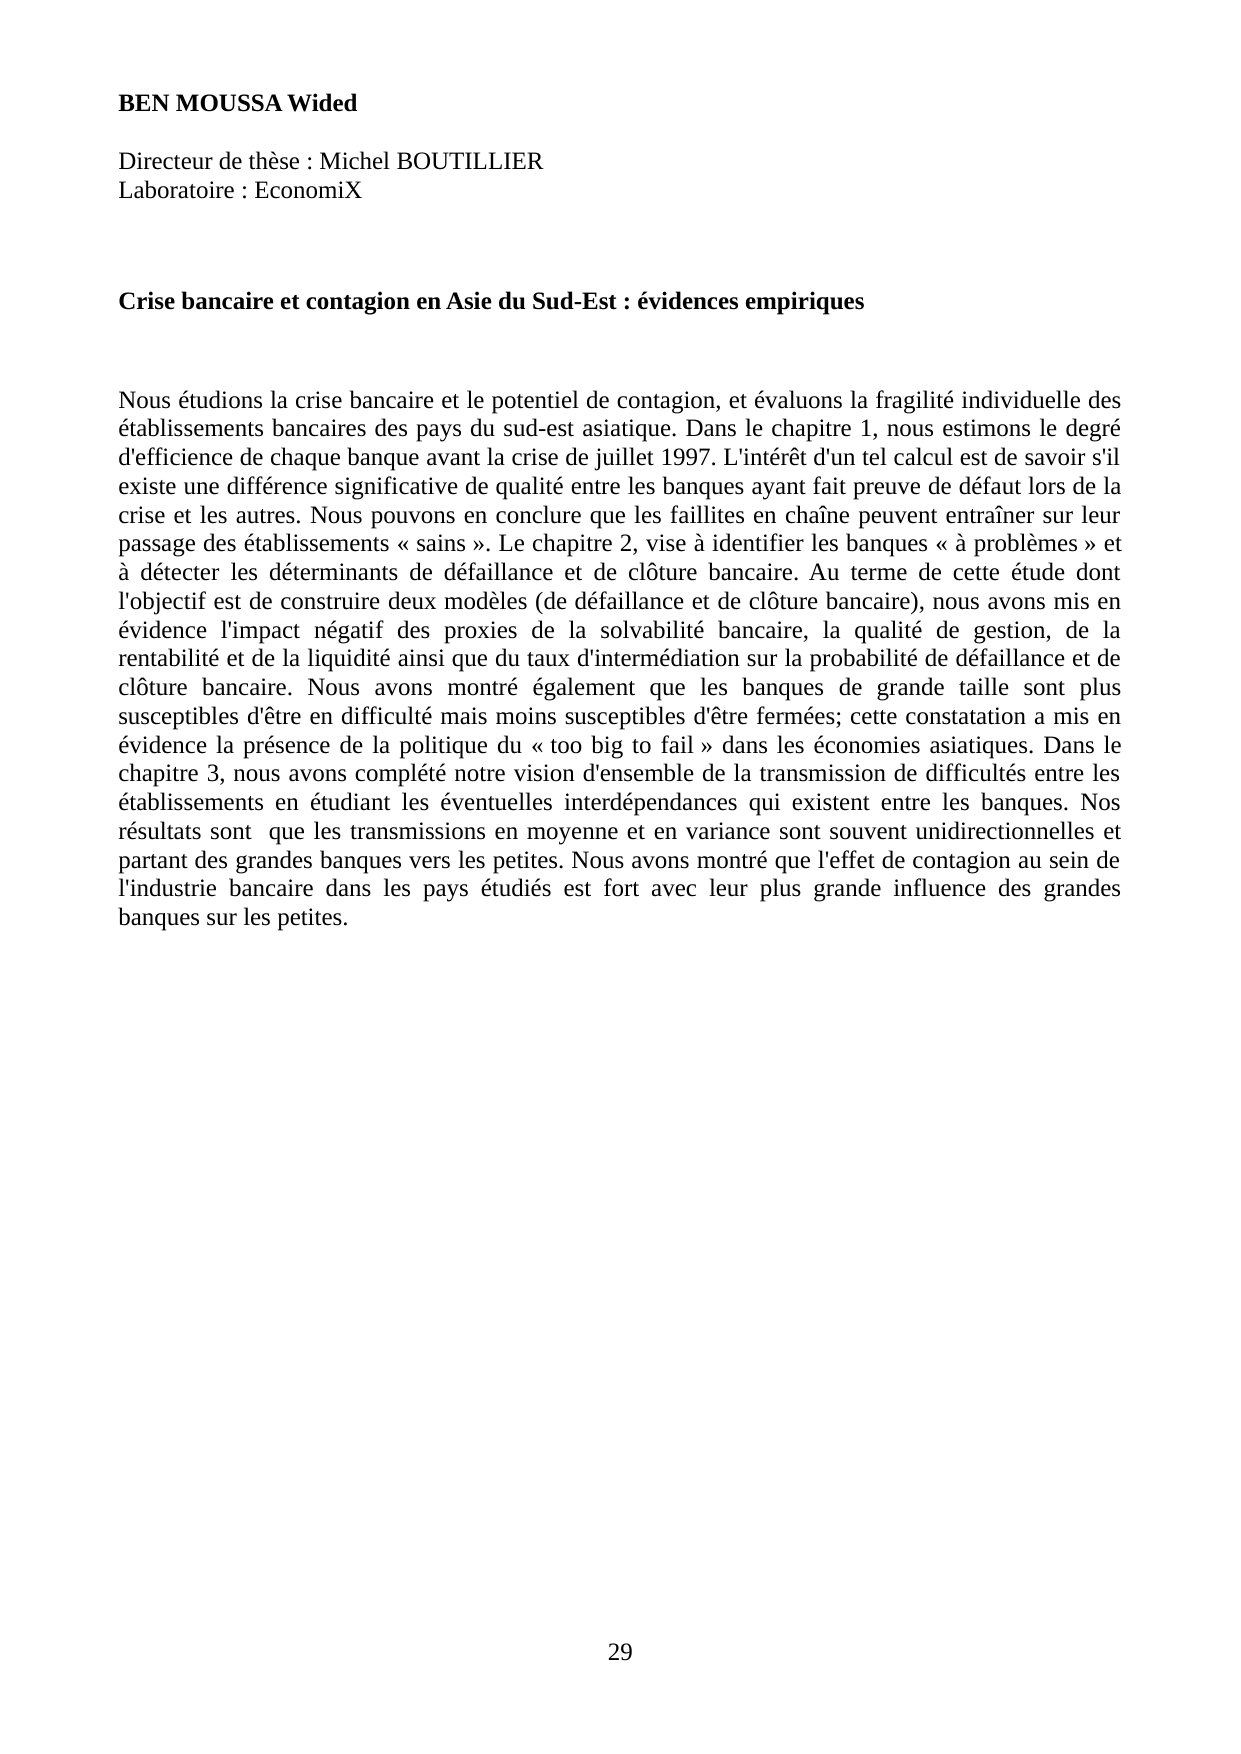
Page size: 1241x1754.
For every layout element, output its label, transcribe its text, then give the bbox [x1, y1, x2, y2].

text Laboratoire : EconomiX [118, 175, 1122, 203]
text BEN MOUSSA Wided [118, 88, 1122, 117]
text Nous étudions la crise bancaire et le potentiel de contagion, et évaluons la fragilité individuelle des établissements bancaires des pays du sud-est asiatique. Dans le chapitre 1, nous estimons le degré d'efficience de chaque banque avant la crise de juillet 1997. L'intérêt d'un tel calcul est de savoir s'il existe une différence significative de qualité entre les banques ayant fait preuve de défaut lors de la crise et les autres. Nous pouvons en conclure que les faillites en chaîne peuvent entraîner sur leur passage des établissements « sains ». Le chapitre 2, vise à identifier les banques « à problèmes » et à détecter les déterminants de défaillance et de clôture bancaire. Au terme de cette étude dont l'objectif est de construire deux modèles (de défaillance et de clôture bancaire), nous avons mis en évidence l'impact négatif des proxies de la solvabilité bancaire, la qualité de gestion, de la rentabilité et de la liquidité ainsi que du taux d'intermédiation sur la probabilité de défaillance et de clôture bancaire. Nous avons montré également que les banques de grande taille sont plus susceptibles d'être en difficulté mais moins susceptibles d'être fermées; cette constatation a mis en évidence la présence de la politique du « too big to fail » dans les économies asiatiques. Dans le chapitre 3, nous avons complété notre vision d'ensemble de la transmission de difficultés entre les établissements en étudiant les éventuelles interdépendances qui existent entre les banques. Nos résultats sont que les transmissions en moyenne et en variance sont souvent unidirectionnelles et partant des grandes banques vers les petites. Nous avons montré que l'effet de contagion au sein de l'industrie bancaire dans les pays étudiés est fort avec leur plus grande influence des grandes banques sur les petites. [118, 385, 1122, 931]
text Directeur de thèse : Michel BOUTILLIER [118, 146, 1122, 175]
text Crise bancaire et contagion en Asie du Sud-Est : évidences empiriques [118, 286, 1122, 315]
